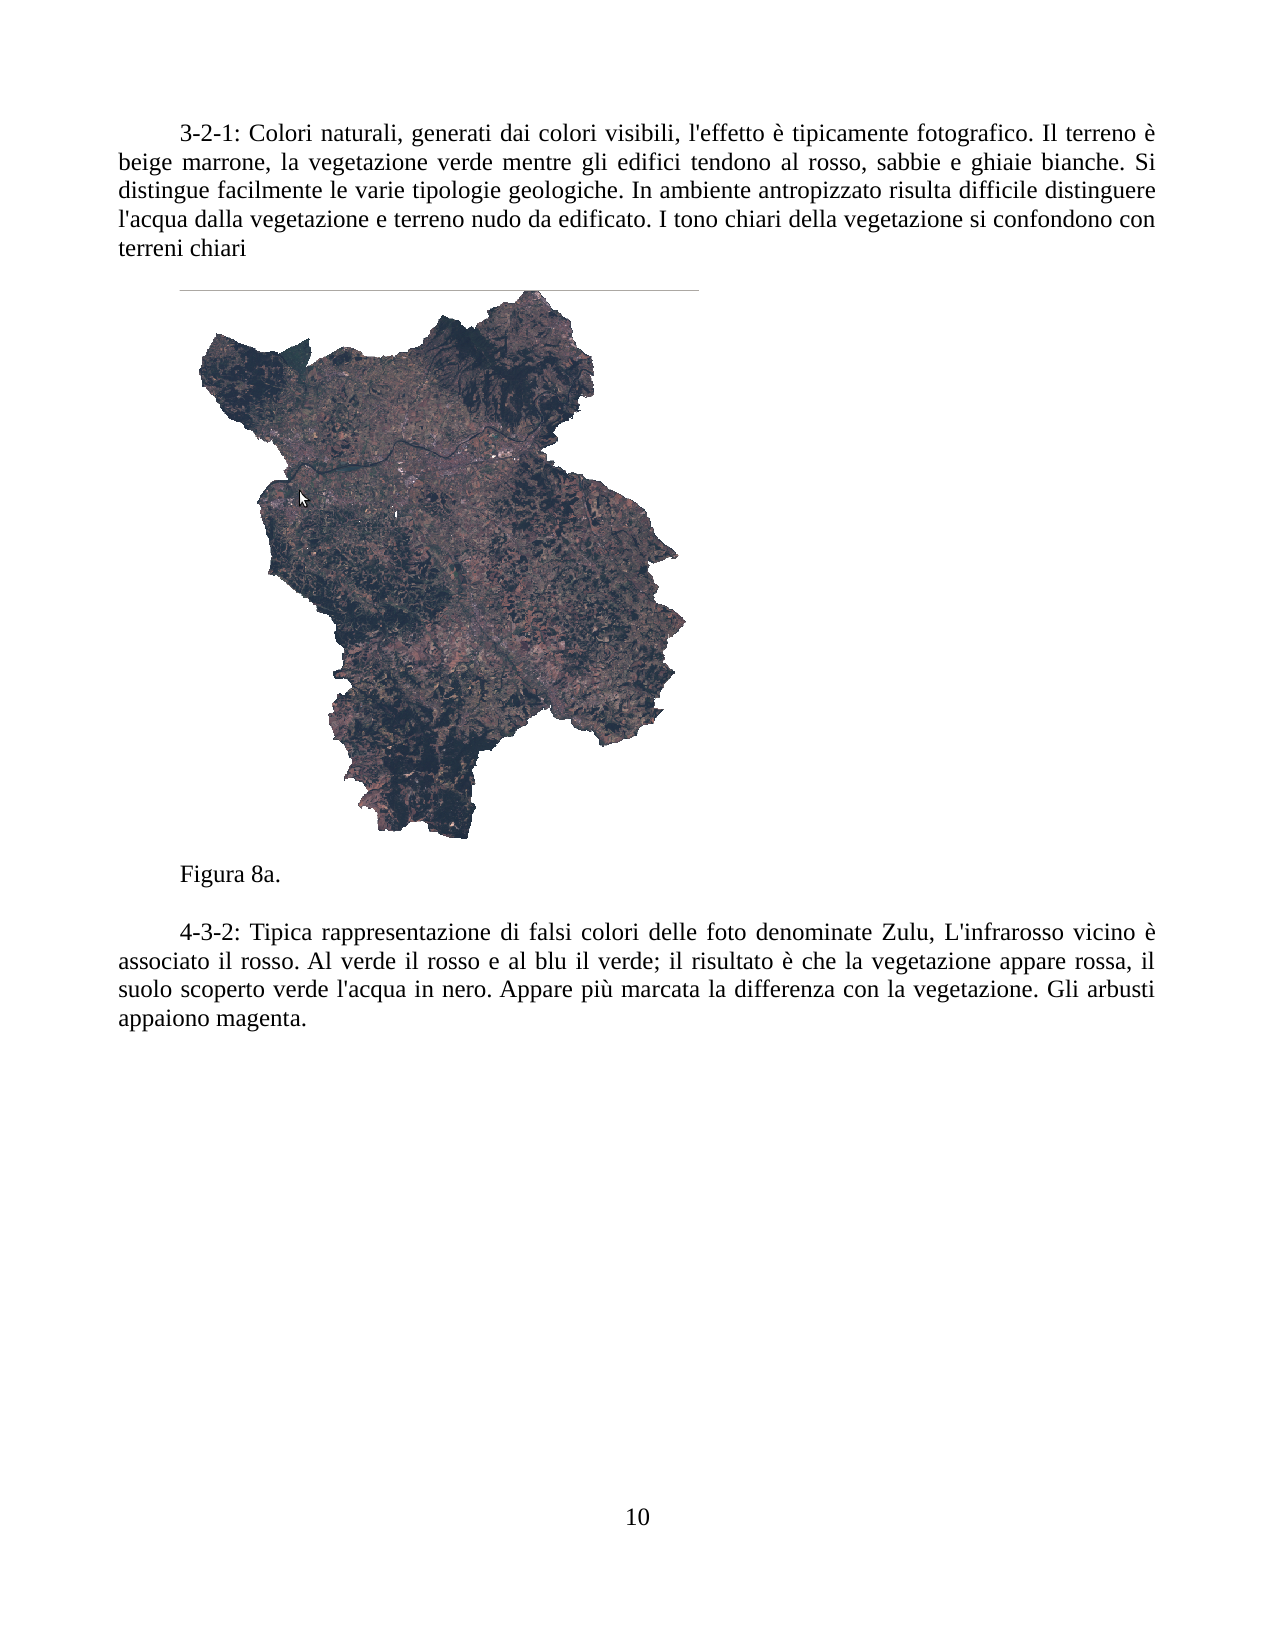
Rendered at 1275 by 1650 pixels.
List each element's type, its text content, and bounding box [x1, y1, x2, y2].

text 4-3-2: Tipica rappresentazione di falsi colori delle foto denominate Zulu, L'infrarosso vicino è associato il rosso. Al verde il rosso e al blu il verde; il risultato è che la vegetazione appare rossa, il suolo scoperto verde l'acqua in nero. Appare più marcata la differenza con la vegetazione. Gli arbusti appaiono magenta. [118, 917, 1157, 1032]
text 3-2-1: Colori naturali, generati dai colori visibili, l'effetto è tipicamente fotografico. Il terreno è beige marrone, la vegetazione verde mentre gli edifici tendono al rosso, sabbie e ghiaie bianche. Si distingue facilmente le varie tipologie geologiche. In ambiente antropizzato risulta difficile distinguere l'acqua dalla vegetazione e terreno nudo da edificato. I tono chiari della vegetazione si confondono con terreni chiari [118, 118, 1157, 262]
picture [179, 290, 699, 860]
text Figura 8a. [118, 859, 1157, 888]
